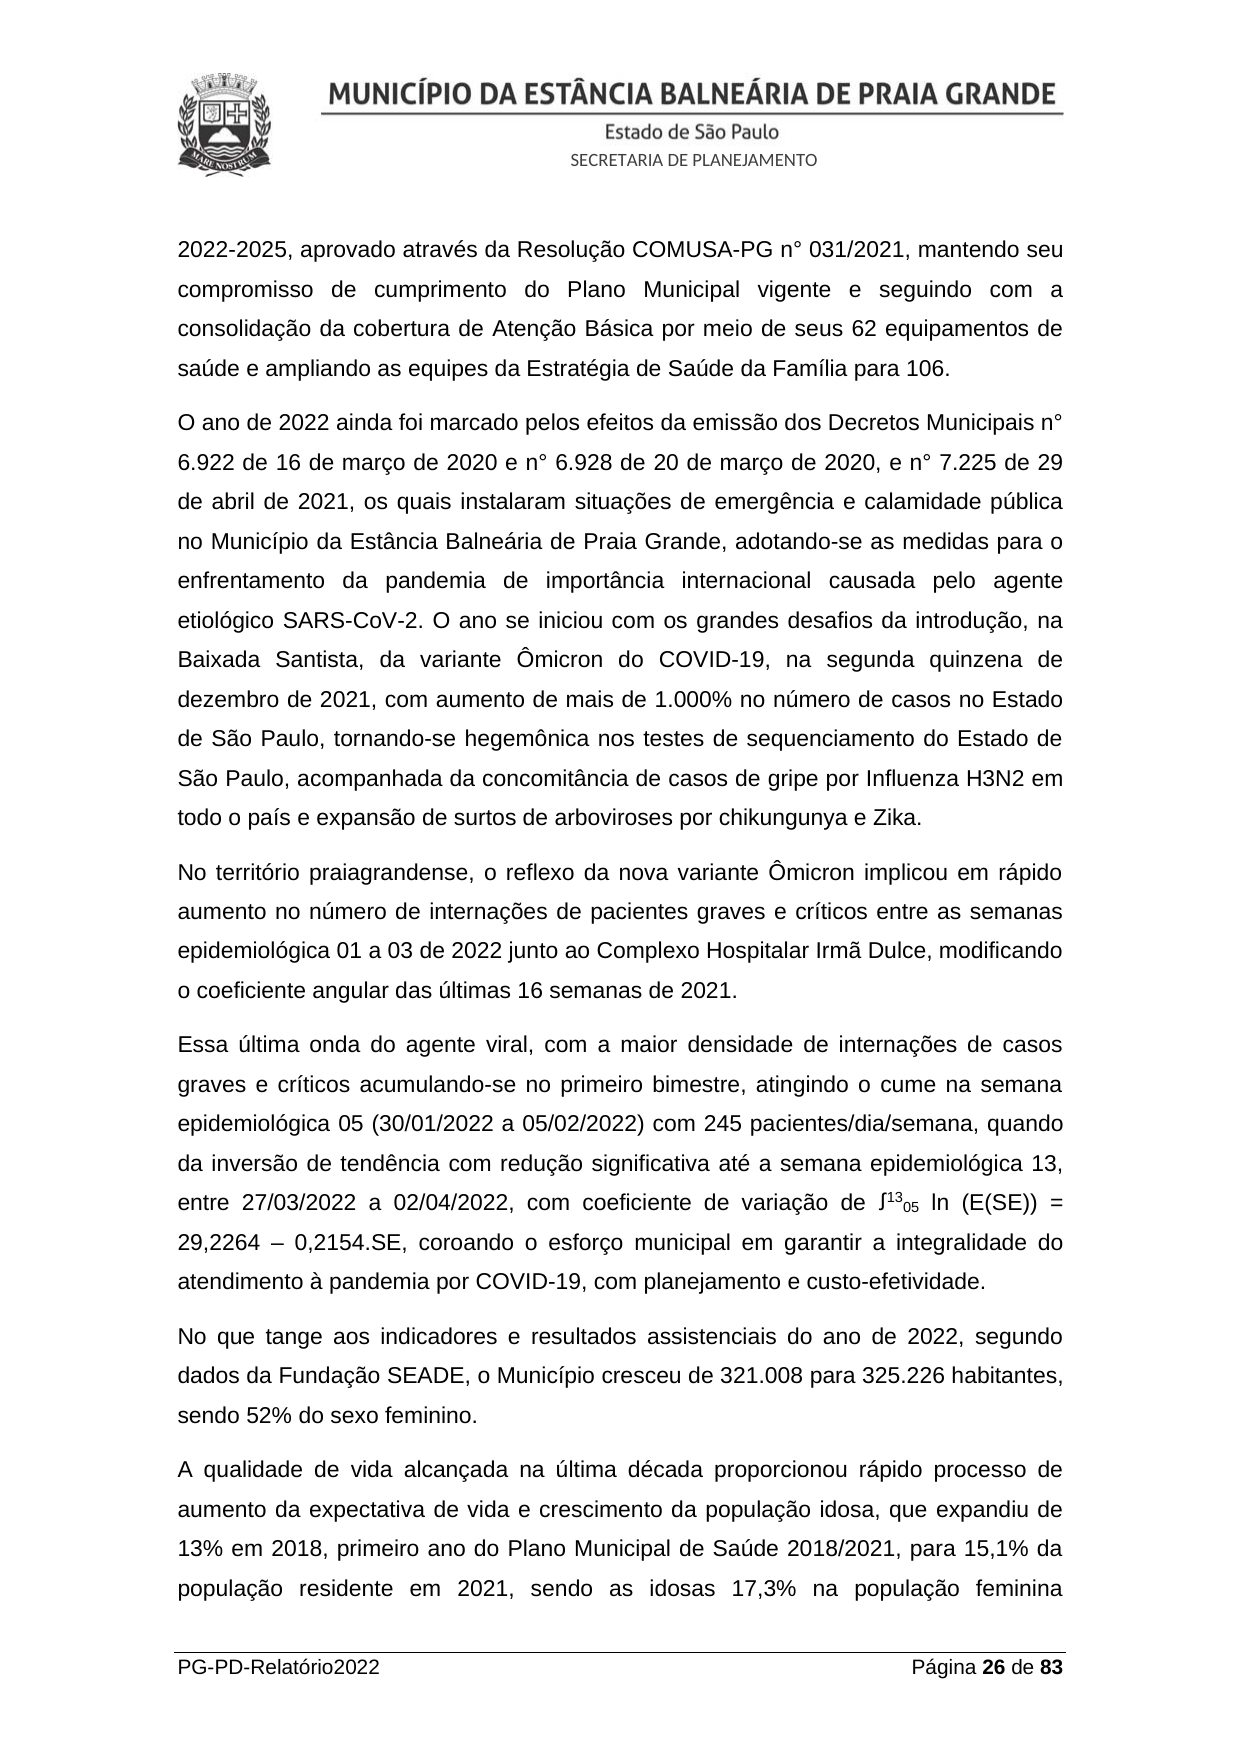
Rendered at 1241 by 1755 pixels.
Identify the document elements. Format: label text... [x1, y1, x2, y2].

text A qualidade de vida alcançada na última década proporcionou rápido processo de aumento da expectativa de vida e crescimento da população idosa, que expandiu de 13% em 2018, primeiro ano do Plano Municipal de Saúde 2018/2021, para 15,1% da população residente em 2021, sendo as idosas 17,3% na população feminina [177, 1456, 1063, 1601]
text 2022-2025, aprovado através da Resolução COMUSA-PG n° 031/2021, mantendo seu compromisso de cumprim­ento do Plano Municipal vigente e seguindo com a consolidação da cobertura de Atenção Básica por meio de seus 62 equipamentos de saúde e ampliando as equipes da Estratégia de Saúde da Família para 106. [177, 236, 1063, 381]
text No que tange aos indicadores e resultados assistenciais do ano de 2022, segundo dados da Fundação SEADE, o Município cresceu de 321.008 para 325.226 habitantes, sendo 52% do sexo feminino. [177, 1323, 1063, 1428]
text O ano de 2022 ainda foi marcado pelos efeitos da emissão dos Decretos Municipais n° 6.922 de 16 de março de 2020 e n° 6.928 de 20 de março de 2020, e n° 7.225 de 29 de abril de 2021, os quais instalaram situações de emergência e calamidade pública no Município da Estância Balneária de Praia Grande, adotando-se as medidas para o enfrentamento da pandemia de importância internacional causada pelo agente etiológico SARS-CoV-2. O ano se iniciou com os grandes desafios da introdução, na Baixada Santista, da variante Ômicron do COVID-19, na segunda quinzena de dezembro de 2021, com aumento de mais de 1.000% no número de casos no Estado de São Paulo, tornando-se hegemônica nos testes de sequenciamento do Estado de São Paulo, acompanhada da concomitância de casos de gripe por Influenza H3N2 em todo o país e expansão de surtos de arboviroses por chikungunya e Zika. [177, 409, 1063, 830]
text Essa última onda do agente viral, com a maior densidade de internações de casos graves e críticos acumulando-se no primeiro bimestre, atingindo o cume na semana epidemiológica 05 (30/01/2022 a 05/02/2022) com 245 pacientes/dia/semana, quando da inversão de tendência com redução significativa até a semana epidemiológica 13, entre 27/03/2022 a 02/04/2022, com coeficiente de variação de ꭍ1305 ln (E(SE)) = 29,2264 – 0,2154.SE, coroando o esforço municipal em garantir a integralidade do atendimento à pandemia por COVID-19, com planejamento e custo-efetividade. [177, 1031, 1063, 1294]
text No território praiagrandense, o reflexo da nova variante Ômicron implicou em rápido aumento no número de internações de pacientes graves e críticos entre as semanas epidemiológica 01 a 03 de 2022 junto ao Complexo Hospitalar Irmã Dulce, modificando o coeficiente angular das últimas 16 semanas de 2021. [177, 858, 1063, 1003]
